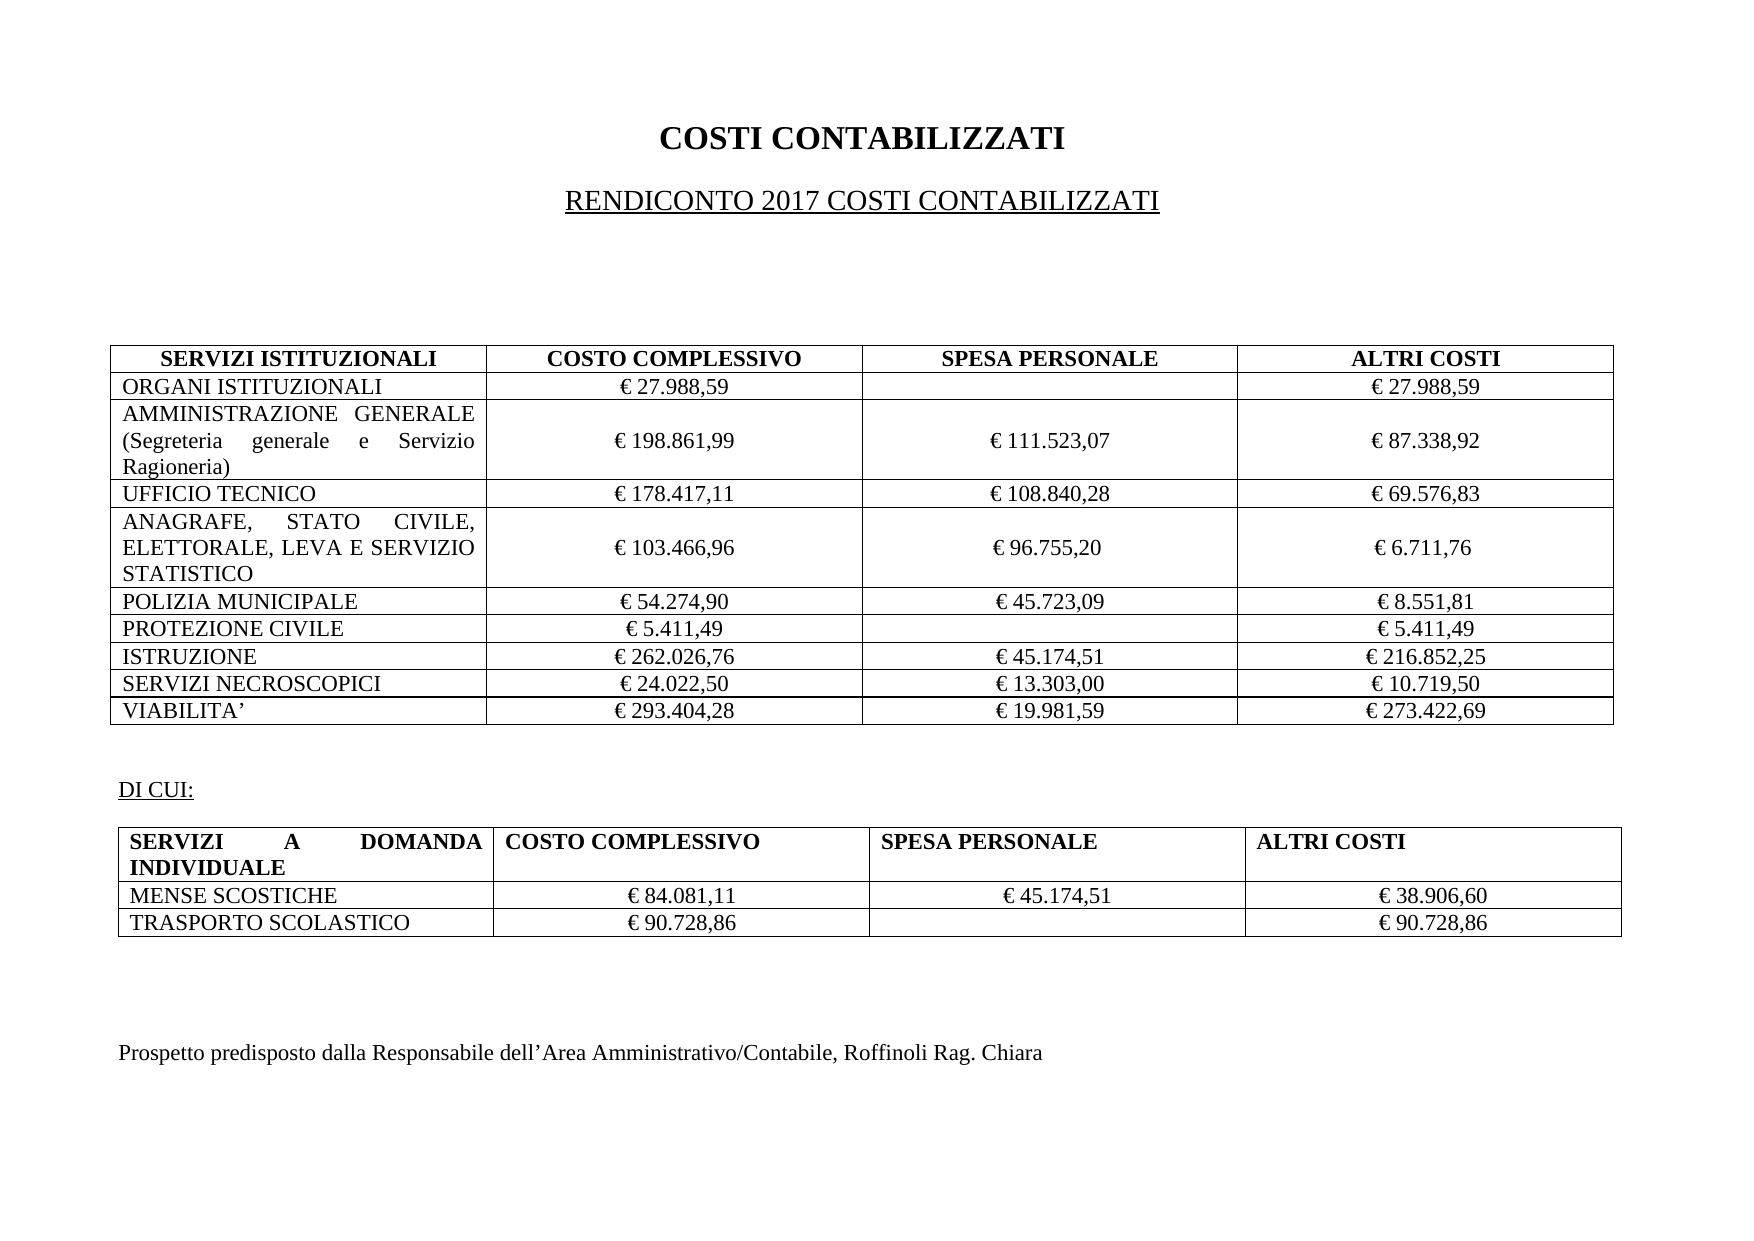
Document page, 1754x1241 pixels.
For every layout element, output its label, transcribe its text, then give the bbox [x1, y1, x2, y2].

table_cell € 262.026,76 [487, 643, 862, 669]
table_cell € 178.417,11 [487, 480, 862, 507]
table_cell € 10.719,50 [1238, 670, 1613, 696]
table_cell € 198.861,99 [487, 400, 862, 479]
table_cell € 216.852,25 [1238, 643, 1613, 669]
table_header SERVIZI A DOMANDA INDIVIDUALE [119, 828, 493, 881]
table_cell PROTEZIONE CIVILE [111, 615, 486, 642]
table_cell VIABILITA’ [111, 698, 486, 724]
table_cell € 5.411,49 [1238, 615, 1613, 642]
table_cell € 5.411,49 [487, 615, 862, 642]
text COSTI CONTABILIZZATI [118, 118, 1606, 156]
table_cell TRASPORTO SCOLASTICO [119, 909, 493, 936]
text RENDICONTO 2017 COSTI CONTABILIZZATI [118, 183, 1606, 217]
table_cell € 273.422,69 [1238, 698, 1613, 724]
table_header COSTO COMPLESSIVO [494, 828, 869, 881]
text Prospetto predisposto dalla Responsabile dell’Area Amministrativo/Contabile, Roffinoli Rag. Chiara [118, 1039, 1606, 1065]
table_cell € 103.466,96 [487, 508, 862, 587]
table_header SERVIZI ISTITUZIONALI [111, 346, 486, 372]
table_cell € 90.728,86 [1246, 909, 1621, 936]
table_cell € 8.551,81 [1238, 588, 1613, 614]
table_cell [863, 373, 1237, 399]
table_cell € 13.303,00 [863, 670, 1237, 696]
table_cell ORGANI ISTITUZIONALI [111, 373, 486, 399]
table_cell € 38.906,60 [1246, 882, 1621, 908]
table_cell ISTRUZIONE [111, 643, 486, 669]
table_cell ANAGRAFE, STATO CIVILE, ELETTORALE, LEVA E SERVIZIO STATISTICO [111, 508, 486, 587]
table_cell € 27.988,59 [1238, 373, 1613, 399]
table_cell € 24.022,50 [487, 670, 862, 696]
table_cell POLIZIA MUNICIPALE [111, 588, 486, 614]
table_cell [870, 909, 1245, 936]
table_cell [863, 615, 1237, 642]
table_header ALTRI COSTI [1246, 828, 1621, 881]
table_cell € 69.576,83 [1238, 480, 1613, 507]
table_cell € 45.174,51 [863, 643, 1237, 669]
table_cell AMMINISTRAZIONE GENERALE (Segreteria generale e Servizio Ragioneria) [111, 400, 486, 479]
table_header SPESA PERSONALE [870, 828, 1245, 881]
table_cell € 293.404,28 [487, 698, 862, 724]
table_cell € 111.523,07 [863, 400, 1237, 479]
table_header COSTO COMPLESSIVO [487, 346, 862, 372]
table_cell € 54.274,90 [487, 588, 862, 614]
table_header SPESA PERSONALE [863, 346, 1237, 372]
table_cell € 6.711,76 [1238, 508, 1613, 587]
table_cell UFFICIO TECNICO [111, 480, 486, 507]
table_cell € 96.755,20 [863, 508, 1237, 587]
table_cell MENSE SCOSTICHE [119, 882, 493, 908]
table_cell € 108.840,28 [863, 480, 1237, 507]
table_cell € 19.981,59 [863, 698, 1237, 724]
table_cell € 27.988,59 [487, 373, 862, 399]
table_cell € 45.723,09 [863, 588, 1237, 614]
table_header ALTRI COSTI [1238, 346, 1613, 372]
table_cell € 45.174,51 [870, 882, 1245, 908]
table_cell € 87.338,92 [1238, 400, 1613, 479]
table_cell € 84.081,11 [494, 882, 869, 908]
text DI CUI: [118, 776, 1606, 802]
table_cell € 90.728,86 [494, 909, 869, 936]
table_cell SERVIZI NECROSCOPICI [111, 670, 486, 696]
